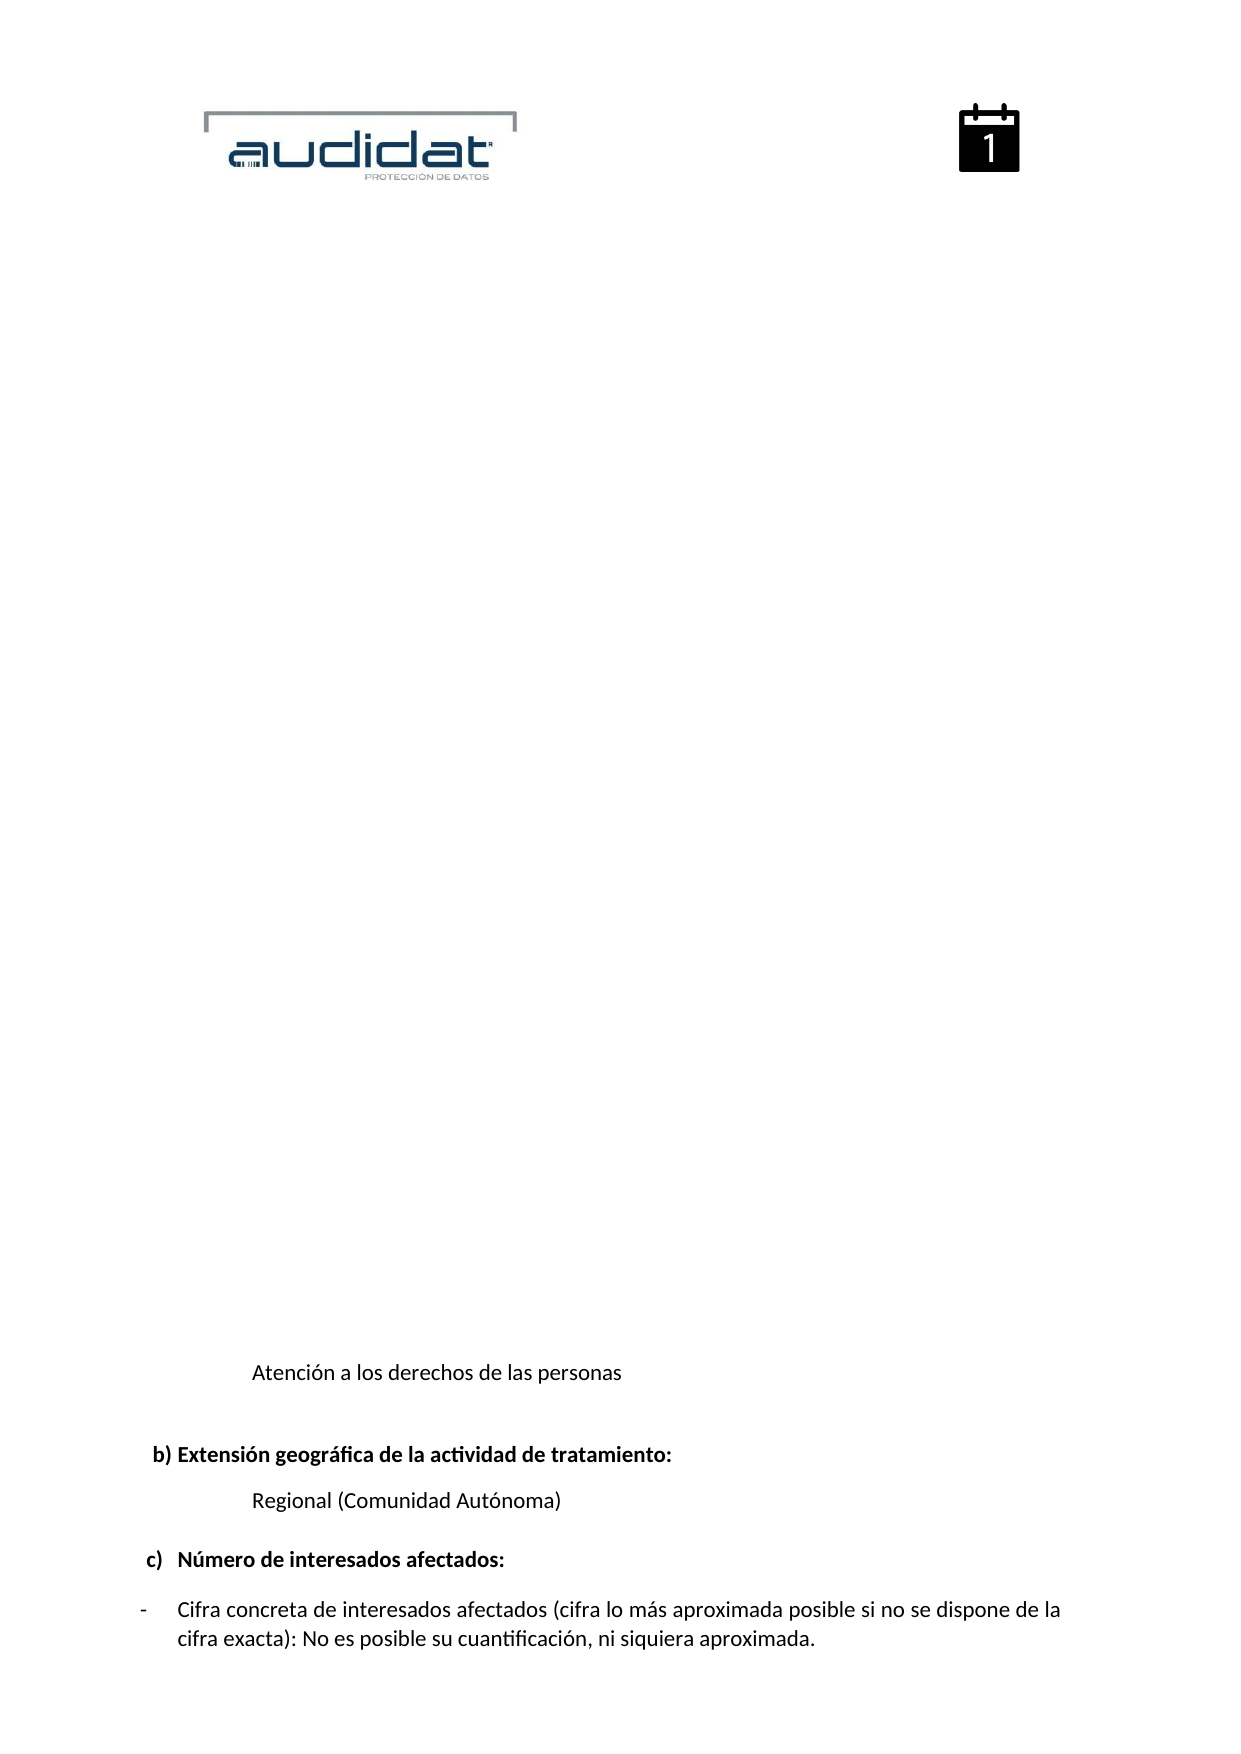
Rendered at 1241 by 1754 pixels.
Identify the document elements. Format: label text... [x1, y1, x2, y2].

list Extensión geográfica de la actividad de tratamiento: [152, 1440, 1064, 1468]
text Atención a los derechos de las personas [252, 1358, 1064, 1386]
list Cifra concreta de interesados afectados (cifra lo más aproximada posible si no se dispone de la cifra exacta): No es posible su cuantificación, ni siquiera aproximada. [140, 1596, 1064, 1652]
list Número de interesados afectados: [146, 1546, 1064, 1573]
subtitle Regional (Comunidad Autónoma) [252, 1486, 1064, 1514]
